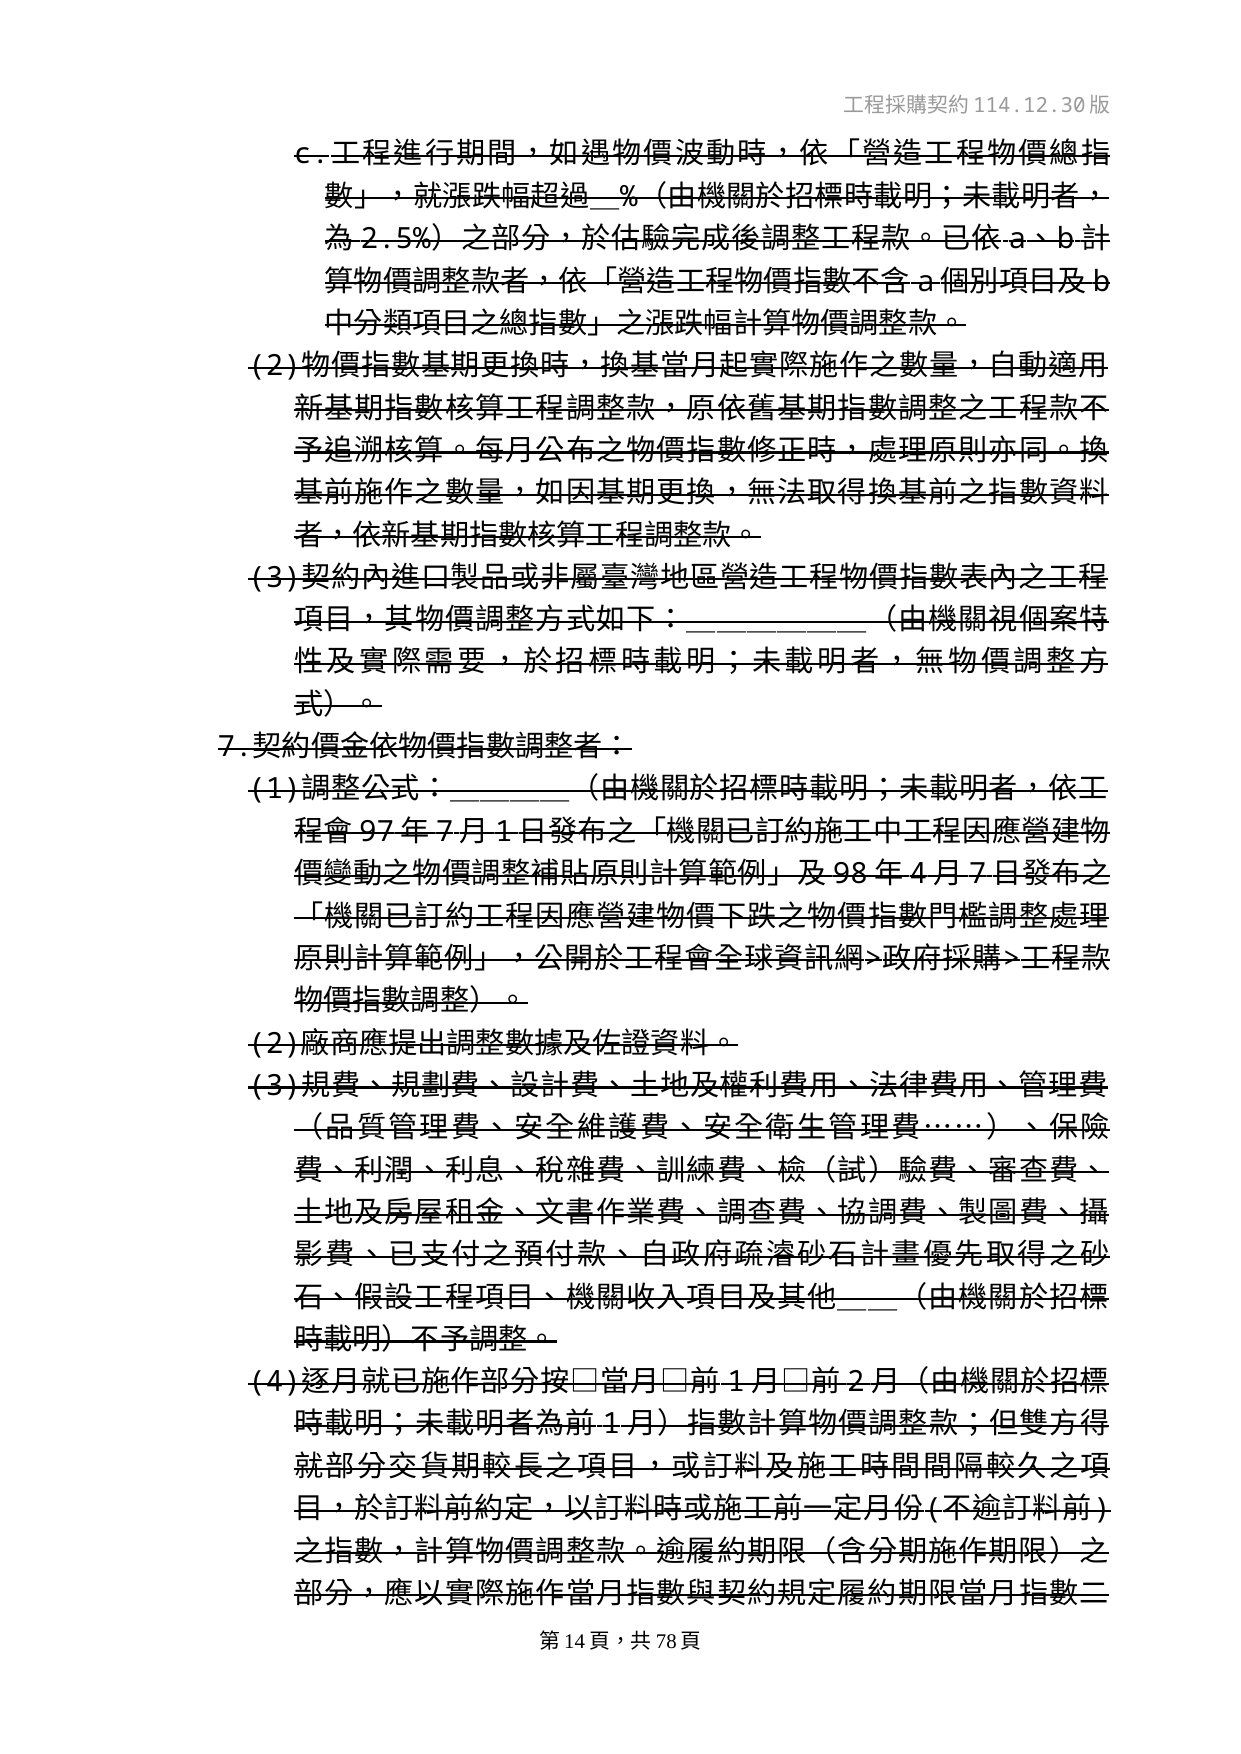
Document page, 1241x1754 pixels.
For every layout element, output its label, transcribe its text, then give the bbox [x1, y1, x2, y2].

text (1)調整公式：＿＿＿＿（由機關於招標時載明；未載明者，依工程會97年7月1日發布之「機關已訂約施工中工程因應營建物價變動之物價調整補貼原則計算範例」及98年4月7日發布之「機關已訂約工程因應營建物價下跌之物價指數門檻調整處理原則計算範例」，公開於工程會全球資訊網>政府採購>工程款物價指數調整）。 [248, 765, 1110, 1019]
text (2)物價指數基期更換時，換基當月起實際施作之數量，自動適用新基期指數核算工程調整款，原依舊基期指數調整之工程款不予追溯核算。每月公布之物價指數修正時，處理原則亦同。換基前施作之數量，如因基期更換，無法取得換基前之指數資料者，依新基期指數核算工程調整款。 [248, 342, 1110, 553]
text 7.契約價金依物價指數調整者： [217, 723, 1110, 765]
text (2)廠商應提出調整數據及佐證資料。 [248, 1019, 1110, 1062]
text (3)契約內進口製品或非屬臺灣地區營造工程物價指數表內之工程項目，其物價調整方式如下：＿＿＿＿＿＿（由機關視個案特性及實際需要，於招標時載明；未載明者，無物價調整方式）。 [248, 553, 1110, 723]
text (4)逐月就已施作部分按□當月□前1月□前2月（由機關於招標時載明；未載明者為前1月）指數計算物價調整款；但雙方得就部分交貨期較長之項目，或訂料及施工時間間隔較久之項目，於訂料前約定，以訂料時或施工前一定月份(不逾訂料前)之指數，計算物價調整款。逾履約期限（含分期施作期限）之部分，應以實際施作當月指數與契約規定履約期限當月指數二 [248, 1358, 1110, 1612]
text (3)規費、規劃費、設計費、土地及權利費用、法律費用、管理費（品質管理費、安全維護費、安全衛生管理費……）、保險費、利潤、利息、稅雜費、訓練費、檢（試）驗費、審查費、土地及房屋租金、文書作業費、調查費、協調費、製圖費、攝影費、已支付之預付款、自政府疏濬砂石計畫優先取得之砂石、假設工程項目、機關收入項目及其他＿＿（由機關於招標時載明）不予調整。 [248, 1062, 1110, 1358]
text c.工程進行期間，如遇物價波動時，依「營造工程物價總指數」，就漲跌幅超過＿%（由機關於招標時載明；未載明者，為2.5%）之部分，於估驗完成後調整工程款。已依a、b計算物價調整款者，依「營造工程物價指數不含a個別項目及b中分類項目之總指數」之漲跌幅計算物價調整款。 [294, 130, 1110, 342]
